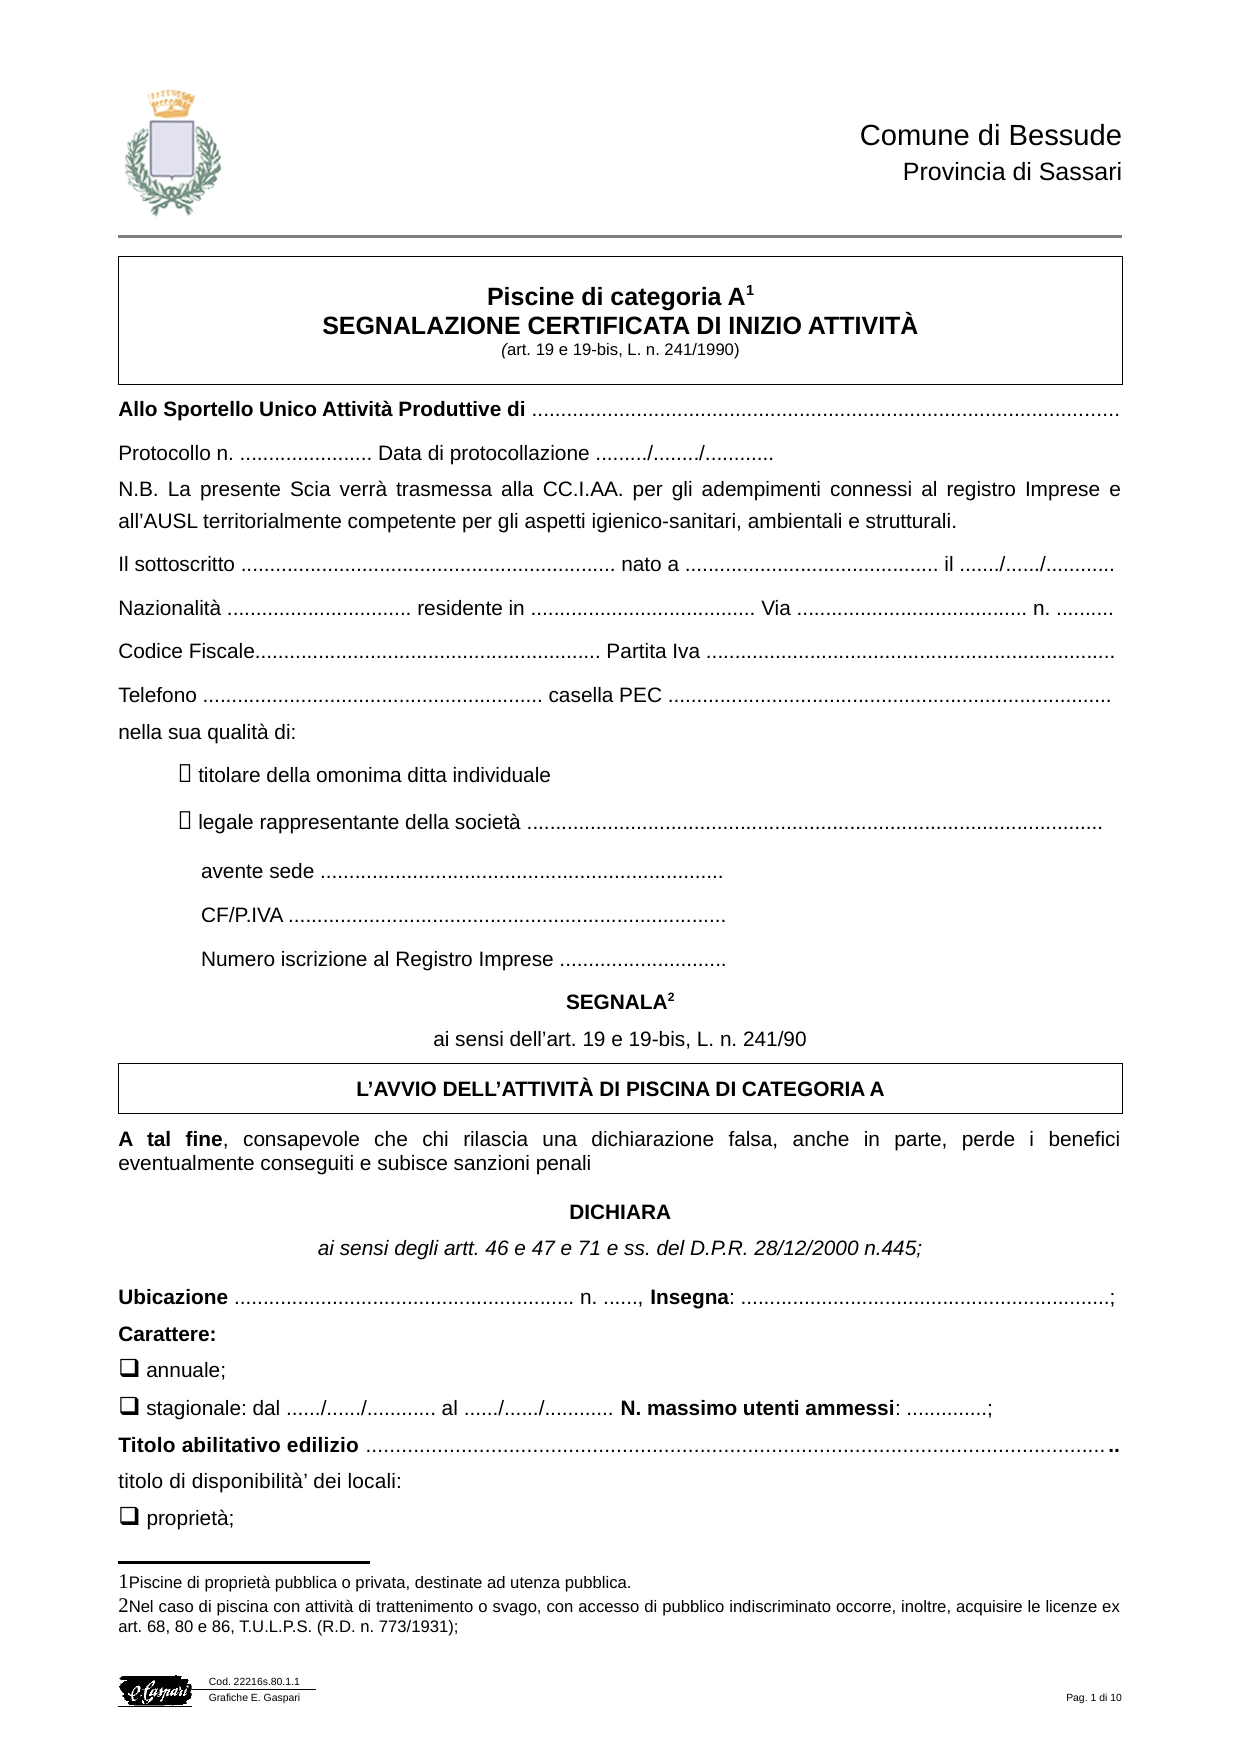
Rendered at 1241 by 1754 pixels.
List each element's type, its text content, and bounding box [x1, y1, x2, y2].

text  annuale; [118, 1358, 1122, 1383]
text Provincia di Sassari [118, 157, 1122, 185]
text DICHIARA [118, 1199, 1122, 1223]
picture [122, 87, 224, 118]
table_header Piscine di categoria A SEGNALAZIONE CERTIFICATA DI INIZIO ATTIVITÀ (art. 19 e 19-bis, L. n. 241/1990) [119, 257, 1122, 384]
text Nazionalità ................................ residente in ....................................... Via ........................................ n. .......... [118, 596, 1122, 620]
text Numero iscrizione al Registro Imprese ............................. [201, 947, 1122, 971]
text Telefono ........................................................... casella PEC ............................................................................. [118, 683, 1122, 707]
text  titolare della omonima ditta individuale [177, 756, 1122, 790]
text avente sede ...................................................................... [201, 859, 1122, 883]
text  legale rappresentante della società .................................................................................................... [177, 802, 1122, 837]
text nella sua qualità di: [118, 719, 1122, 743]
text A tal fine, consapevole che chi rilascia una dichiarazione falsa, anche in parte, perde i benefici eventualmente conseguiti e subisce sanzioni penali [118, 1127, 1122, 1174]
picture [122, 152, 224, 157]
text Ubicazione ........................................................... n. ......, Insegna: ................................................................; [118, 1285, 1122, 1309]
text Protocollo n. ....................... Data di protocollazione ........./......../............ [118, 441, 1122, 465]
table_header L’AVVIO DELL’ATTIVITÀ DI PISCINA DI CATEGORIA A [119, 1064, 1122, 1113]
text Codice Fiscale............................................................ Partita Iva ....................................................................... [118, 639, 1122, 663]
text Carattere: [118, 1321, 1122, 1345]
text Il sottoscritto ................................................................. nato a ............................................ il ......./....../............ [118, 552, 1122, 576]
text Comune di Bessude [118, 118, 1122, 152]
text Nel caso di piscina con attività di trattenimento o svago, con accesso di pubblico indiscriminato occorre, inoltre, acquisire le licenze ex art. 68, 80 e 86, T.U.L.P.S. (R.D. n. 773/1931); [118, 1593, 1122, 1636]
picture [118, 1674, 192, 1706]
text ai sensi degli artt. 46 e 47 e 71 e ss. del D.P.R. 28/12/2000 n.445; [118, 1236, 1122, 1260]
text N.B. La presente Scia verrà trasmessa alla CC.I.AA. per gli adempimenti connessi al registro Imprese e all’AUSL territorialmente competente per gli aspetti igienico-sanitari, ambientali e strutturali. [118, 477, 1122, 532]
picture [122, 185, 224, 219]
text titolo di disponibilità’ dei locali: [118, 1469, 1122, 1493]
text Allo Sportello Unico Attività Produttive di [118, 397, 1122, 421]
text SEGNALA [118, 990, 1122, 1014]
text  proprietà; [118, 1506, 1122, 1531]
text CF/P.IVA ............................................................................ [201, 903, 1122, 927]
text  stagionale: dal ....../....../............ al ....../....../............ N. massimo utenti ammessi: ..............; [118, 1395, 1122, 1420]
text ai sensi dell’art. 19 e 19-bis, L. n. 241/90 [118, 1027, 1122, 1051]
text Titolo abilitativo edilizio .............................................................................................................................. [118, 1433, 1122, 1457]
